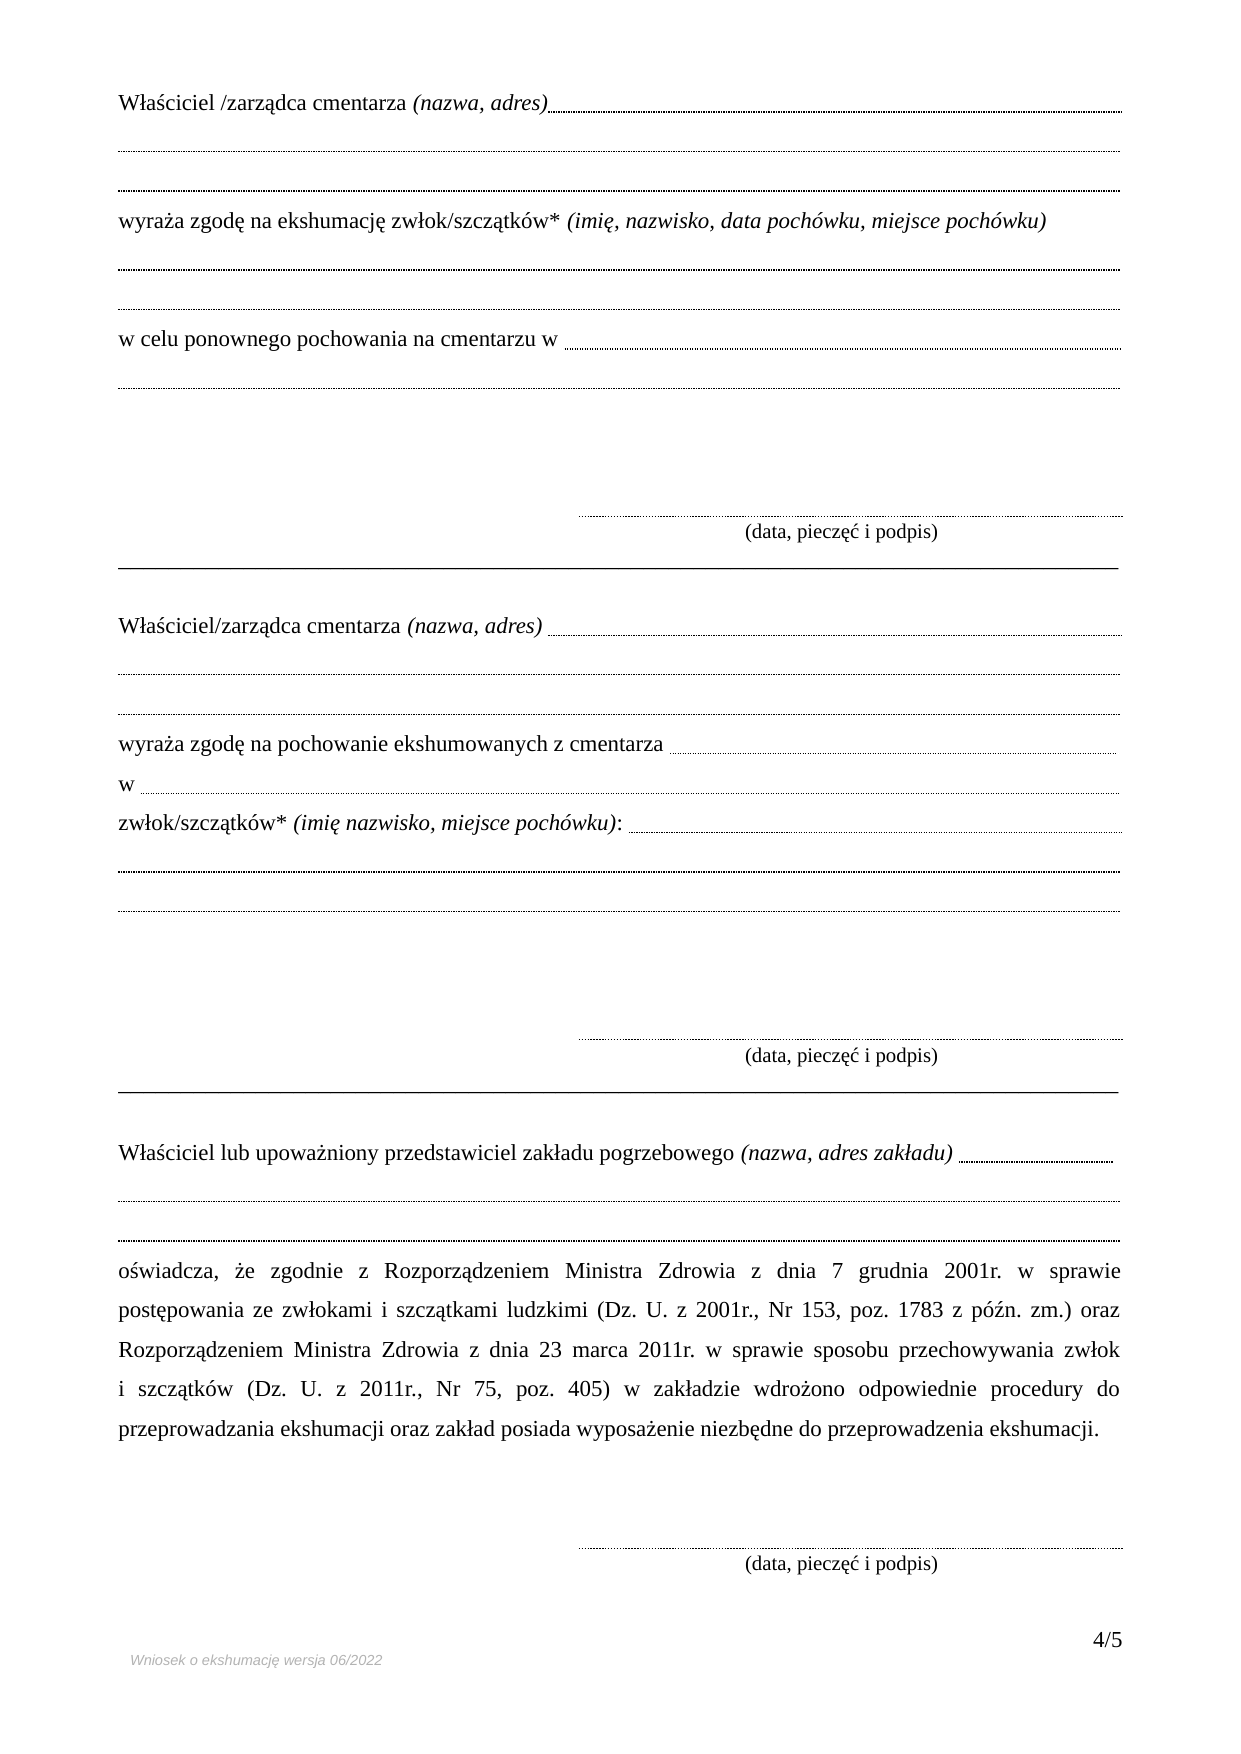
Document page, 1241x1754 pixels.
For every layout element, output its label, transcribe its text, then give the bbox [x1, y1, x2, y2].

text Właściciel lub upoważniony przedstawiciel zakładu pogrzebowego (nazwa, adres zakładu) [118, 1138, 1122, 1165]
text Właściciel /zarządca cmentarza (nazwa, adres) [118, 89, 1122, 115]
text (data, pieczęć i podpis) [487, 519, 1122, 543]
text wyraża zgodę na ekshumację zwłok/szczątków* (imię, nazwisko, data pochówku, miejsce pochówku) [118, 207, 1122, 233]
text w celu ponownego pochowania na cmentarzu w [118, 326, 1122, 352]
text (data, pieczęć i podpis) [487, 1551, 1122, 1575]
text ________________________________________________________________________________ [118, 543, 1122, 572]
text wyraża zgodę na pochowanie ekshumowanych z cmentarza [118, 730, 1122, 757]
text oświadcza, że zgodnie z Rozporządzeniem Ministra Zdrowia z dnia 7 grudnia 2001r. w sprawie postępowania ze zwłokami i szczątkami ludzkimi (Dz. U. z 2001r., Nr 153, poz. 1783 z późn. zm.) oraz Rozporządzeniem Ministra Zdrowia z dnia 23 marca 2011r. w sprawie sposobu przechowywania zwłok i szczątków (Dz. U. z 2011r., Nr 75, poz. 405) w zakładzie wdrożono odpowiednie procedury do przeprowadzania ekshumacji oraz zakład posiada wyposażenie niezbędne do przeprowadzenia ekshumacji. [118, 1257, 1122, 1441]
text ________________________________________________________________________________ [118, 1067, 1122, 1095]
text Właściciel/zarządca cmentarza (nazwa, adres) [118, 612, 1122, 638]
text (data, pieczęć i podpis) [487, 1043, 1122, 1067]
text w [118, 770, 1122, 796]
text zwłok/szczątków* (imię nazwisko, miejsce pochówku): [118, 809, 1122, 836]
